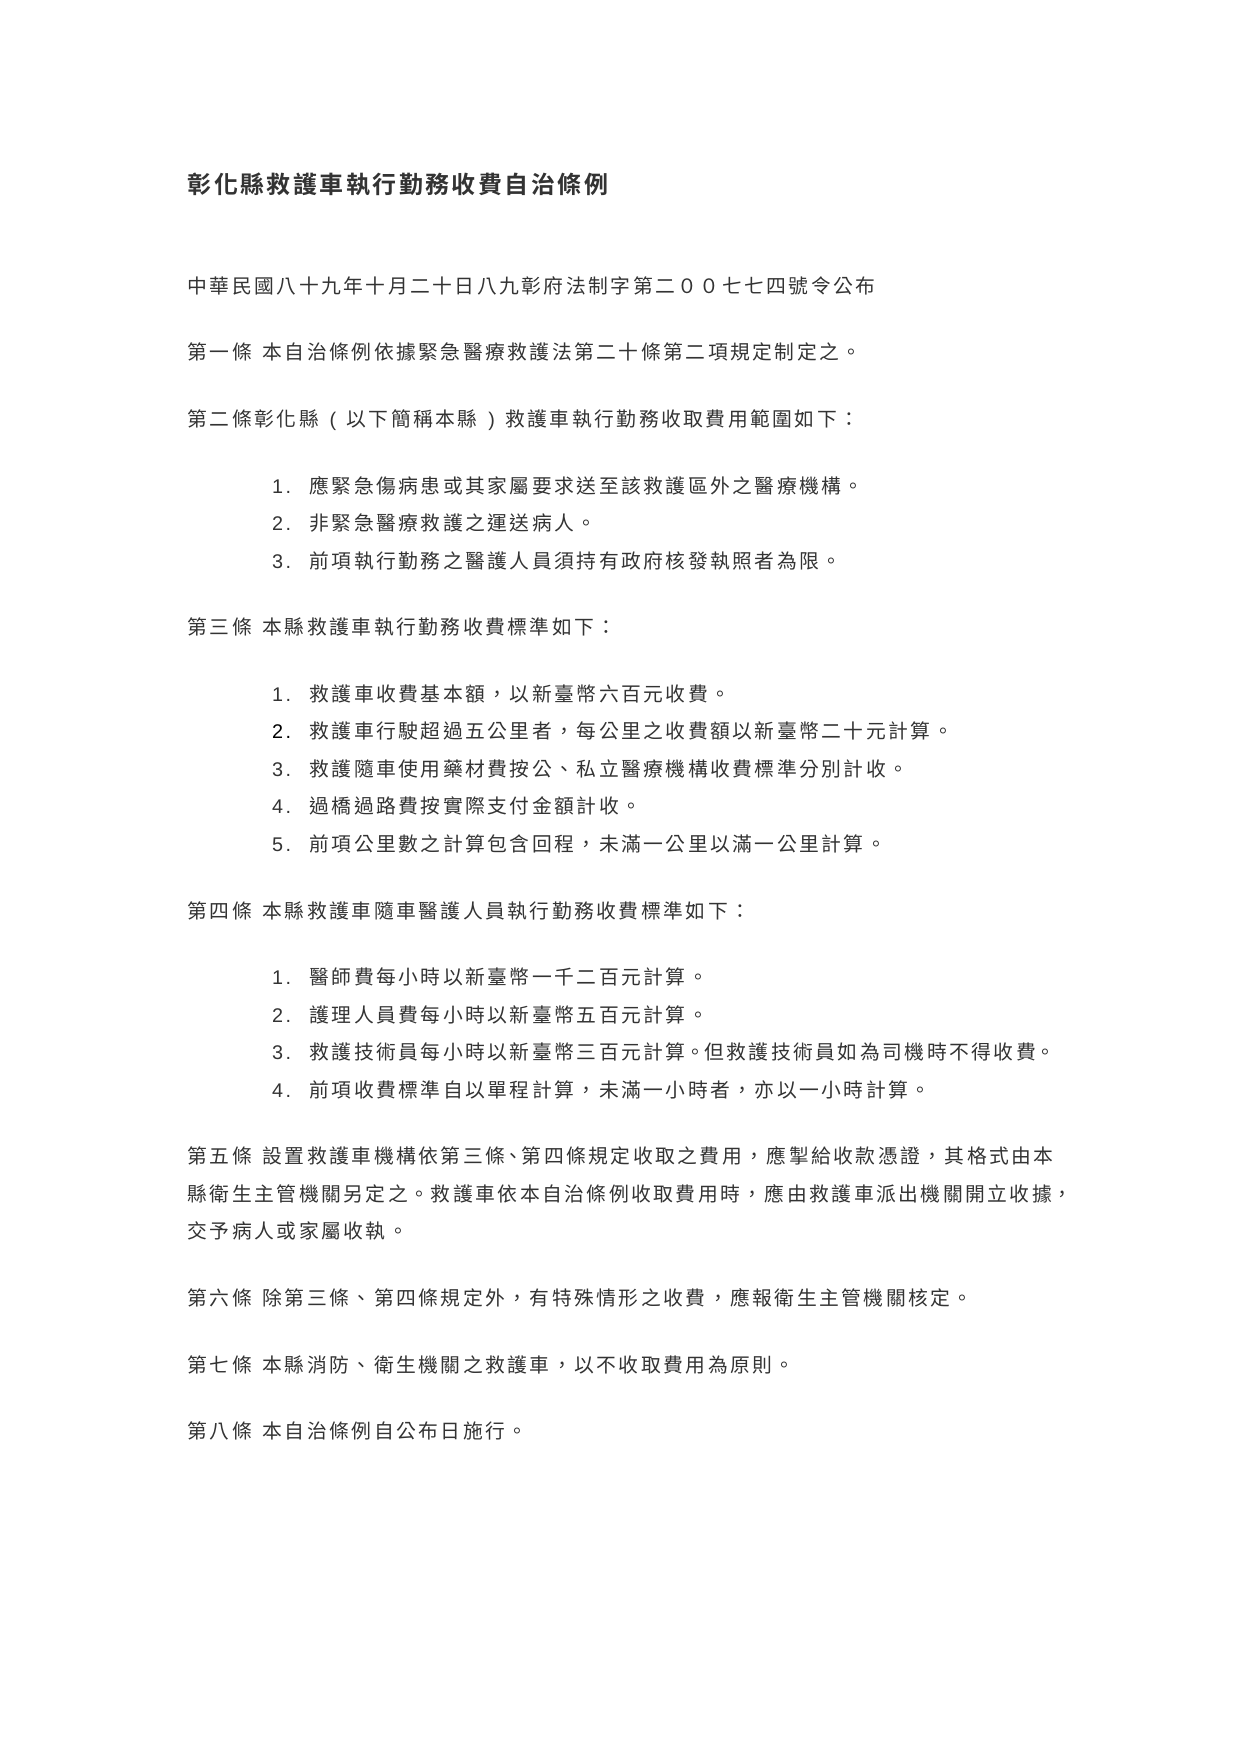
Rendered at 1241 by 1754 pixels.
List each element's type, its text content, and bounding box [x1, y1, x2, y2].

text 第二條彰化縣 ( 以下簡稱本縣 ) 救護車執行勤務收取費用範圍如下： [187, 399, 1053, 437]
list 救護車行駛超過五公里者，每公里之收費額以新臺幣二十元計算。 [272, 712, 1053, 749]
text 第六條 除第三條、第四條規定外，有特殊情形之收費，應報衛生主管機關核定。 [187, 1278, 1053, 1316]
list 應緊急傷病患或其家屬要求送至該救護區外之醫療機構。 [272, 466, 1053, 503]
text 第八條 本自治條例自公布日施行。 [187, 1412, 1053, 1449]
list 救護隨車使用藥材費按公、私立醫療機構收費標準分別計收。 [272, 749, 1053, 787]
text 第一條 本自治條例依據緊急醫療救護法第二十條第二項規定制定之。 [187, 332, 1053, 370]
text 第四條 本縣救護車隨車醫護人員執行勤務收費標準如下： [187, 891, 1053, 928]
list 前項公里數之計算包含回程，未滿一公里以滿一公里計算。 [272, 824, 1053, 862]
list 非緊急醫療救護之運送病人。 [272, 503, 1053, 541]
list 救護車收費基本額，以新臺幣六百元收費。 [272, 674, 1053, 712]
text 中華民國八十九年十月二十日八九彰府法制字第二００七七四號令公布 [187, 266, 1053, 303]
list 護理人員費每小時以新臺幣五百元計算。 [272, 995, 1053, 1032]
subtitle 彰化縣救護車執行勤務收費自治條例 [187, 164, 1053, 202]
text 第七條 本縣消防、衛生機關之救護車，以不收取費用為原則。 [187, 1345, 1053, 1382]
list 醫師費每小時以新臺幣一千二百元計算。 [272, 957, 1053, 995]
text 第三條 本縣救護車執行勤務收費標準如下： [187, 607, 1053, 645]
list 前項執行勤務之醫護人員須持有政府核發執照者為限。 [272, 541, 1053, 578]
text 第五條 設置救護車機構依第三條、第四條規定收取之費用，應掣給收款憑證，其格式由本縣衛生主管機關另定之。救護車依本自治條例收取費用時，應由救護車派出機關開立收據，交予病人或家屬收執。 [187, 1137, 1053, 1249]
list 前項收費標準自以單程計算，未滿一小時者，亦以一小時計算。 [272, 1070, 1053, 1107]
list 救護技術員每小時以新臺幣三百元計算。但救護技術員如為司機時不得收費。 [272, 1032, 1053, 1070]
list 過橋過路費按實際支付金額計收。 [272, 787, 1053, 824]
